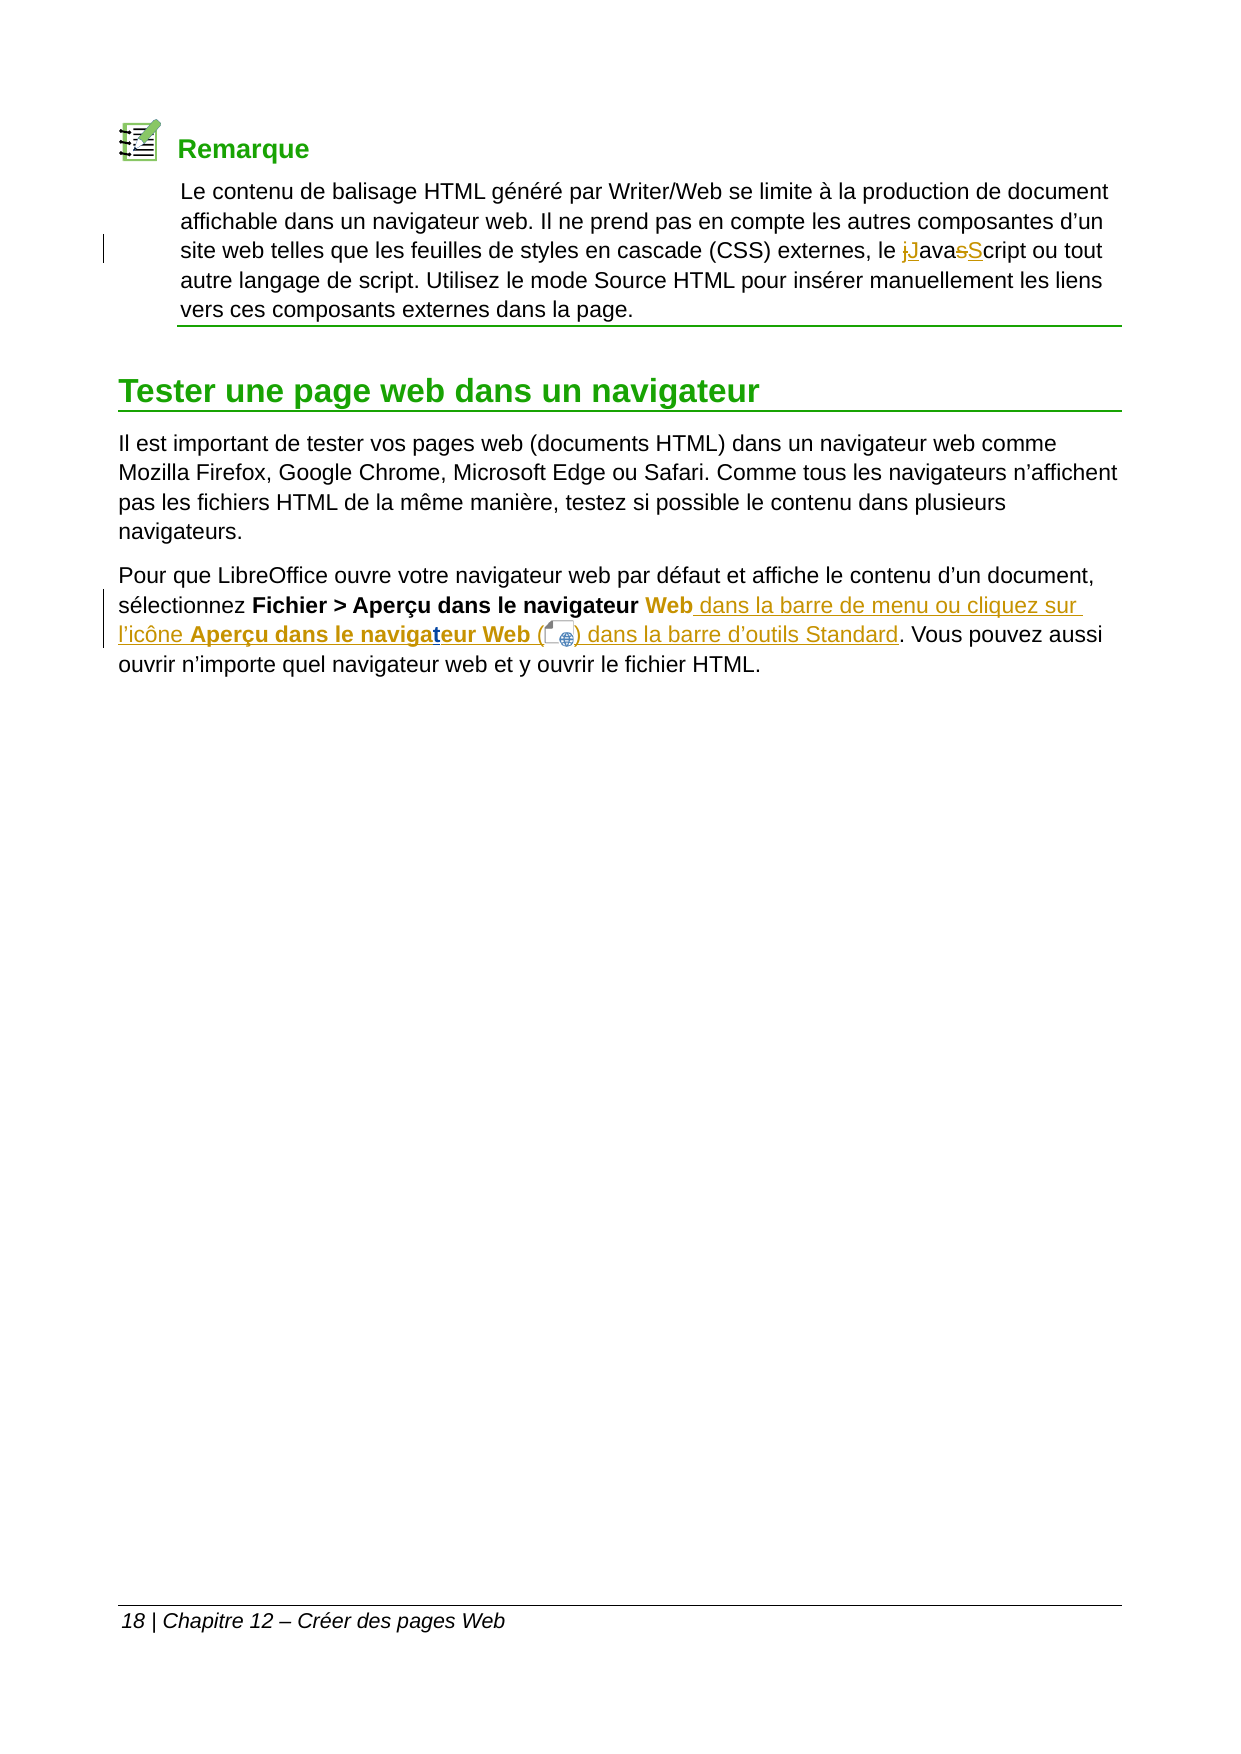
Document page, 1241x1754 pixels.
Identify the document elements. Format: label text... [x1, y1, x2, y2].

text Il est important de tester vos pages web (documents HTML) dans un navigateur web comme Mozilla Firefox, Google Chrome, Microsoft Edge ou Safari. Comme tous les navigateurs n’affichent pas les fichiers HTML de la même manière, testez si possible le contenu dans plusieurs navigateurs. [118, 427, 1122, 545]
text Pour que LibreOffice ouvre votre navigateur web par défaut et affiche le contenu d’un document, sélectionnez Fichier > Aperçu dans le navigateur Web dans la barre de menu ou cliquez sur l’icône Aperçu dans le navigateur Web () dans la barre d’outils Standard. Vous pouvez aussi ouvrir n’importe quel navigateur web et y ouvrir le fichier HTML. [118, 559, 1122, 677]
list Remarque [118, 118, 1122, 164]
picture [544, 618, 574, 648]
subtitle Tester une page web dans un navigateur [118, 371, 1122, 410]
text Le contenu de balisage HTML généré par Writer/Web se limite à la production de document affichable dans un navigateur web. Il ne prend pas en compte les autres composantes d’un site web telles que les feuilles de styles en cascade (CSS) externes, le JavaScript ou tout autre langage de script. Utilisez le mode Source HTML pour insérer manuellement les liens vers ces composants externes dans la page. [177, 172, 1122, 325]
